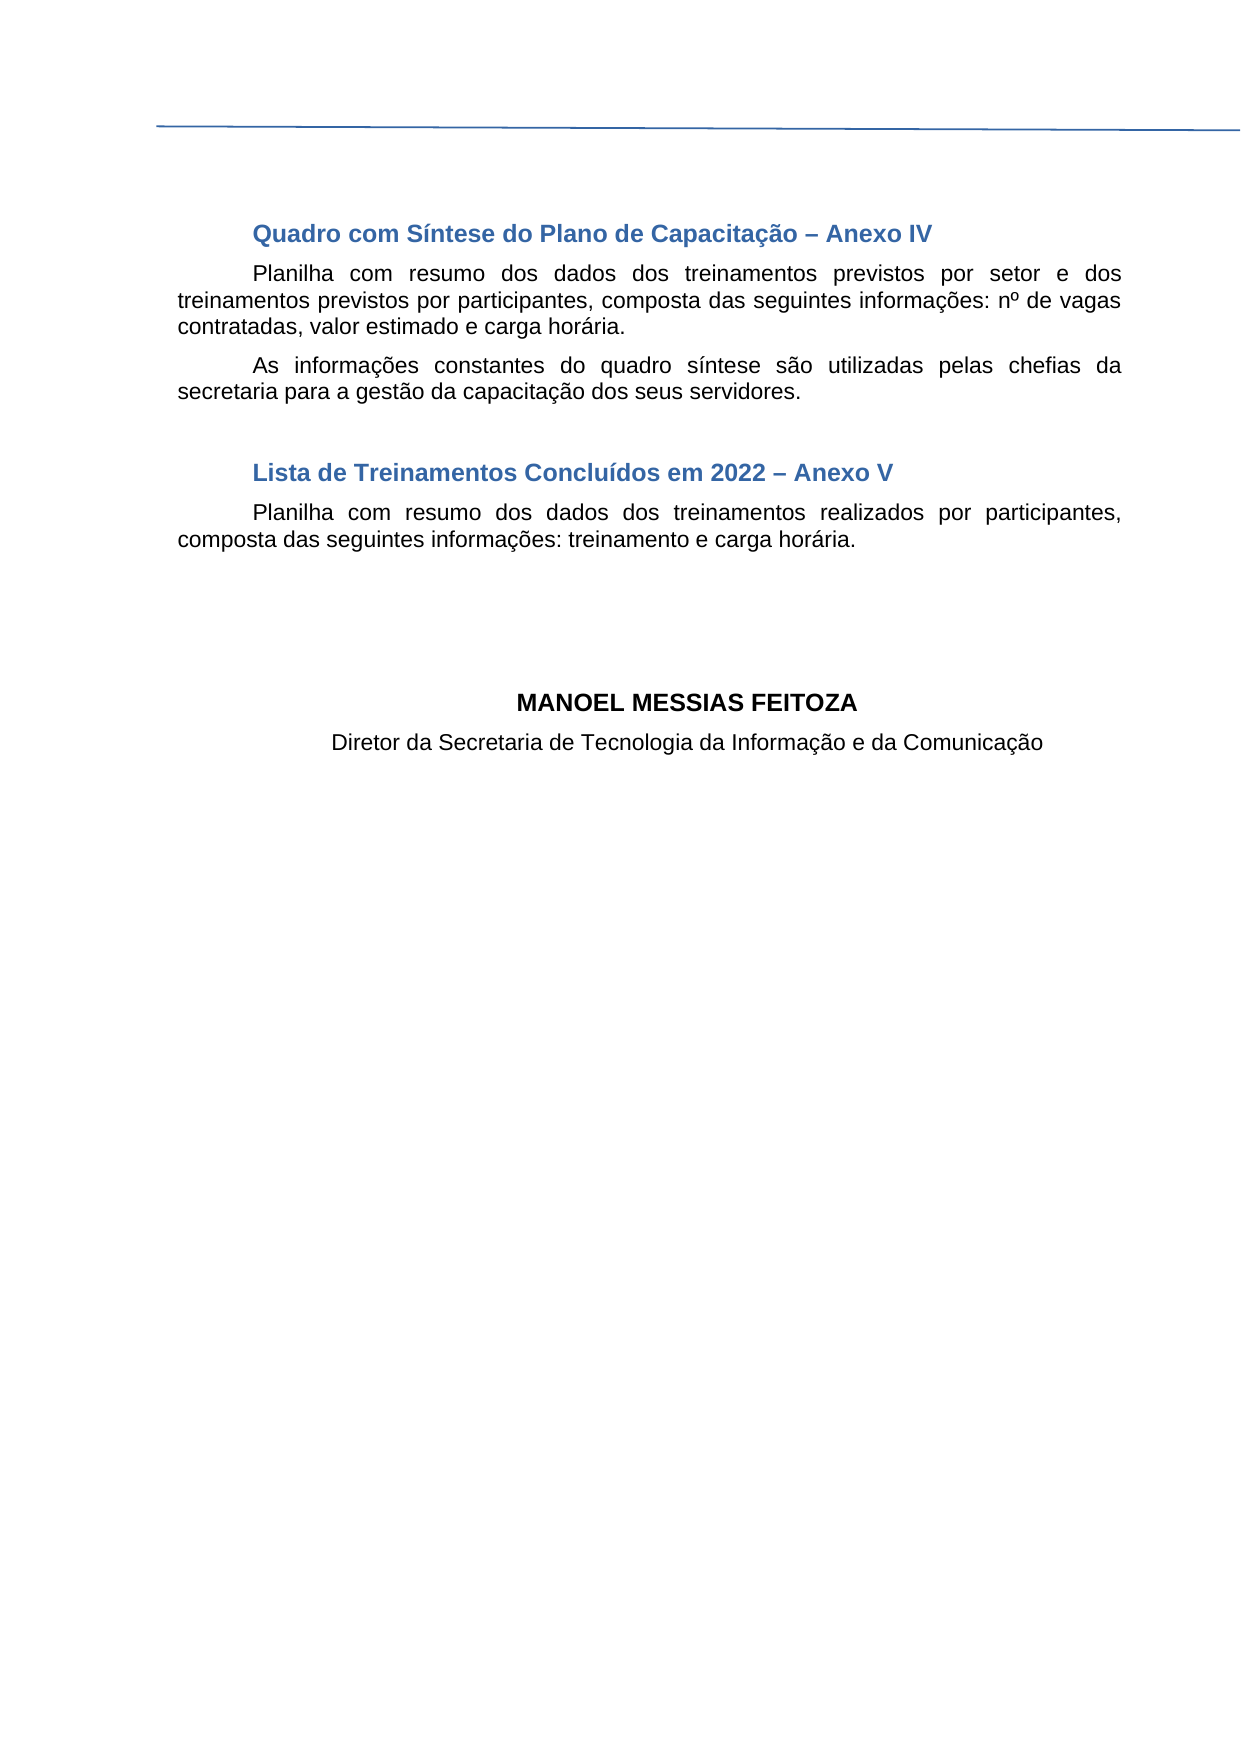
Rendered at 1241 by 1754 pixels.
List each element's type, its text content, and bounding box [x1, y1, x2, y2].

text Planilha com resumo dos dados dos treinamentos realizados por participantes, composta das seguintes informações: treinamento e carga horária. [177, 499, 1122, 552]
text Quadro com Síntese do Plano de Capacitação – Anexo IV [177, 219, 1122, 248]
text As informações constantes do quadro síntese são utilizadas pelas chefias da secretaria para a gestão da capacitação dos seus servidores. [177, 352, 1122, 404]
text MANOEL MESSIAS FEITOZA [177, 688, 1122, 717]
text Planilha com resumo dos dados dos treinamentos previstos por setor e dos treinamentos previstos por participantes, composta das seguintes informações: nº de vagas contratadas, valor estimado e carga horária. [177, 260, 1122, 339]
text Diretor da Secretaria de Tecnologia da Informação e da Comunicação [177, 729, 1122, 755]
text Lista de Treinamentos Concluídos em 2022 – Anexo V [177, 458, 1122, 487]
